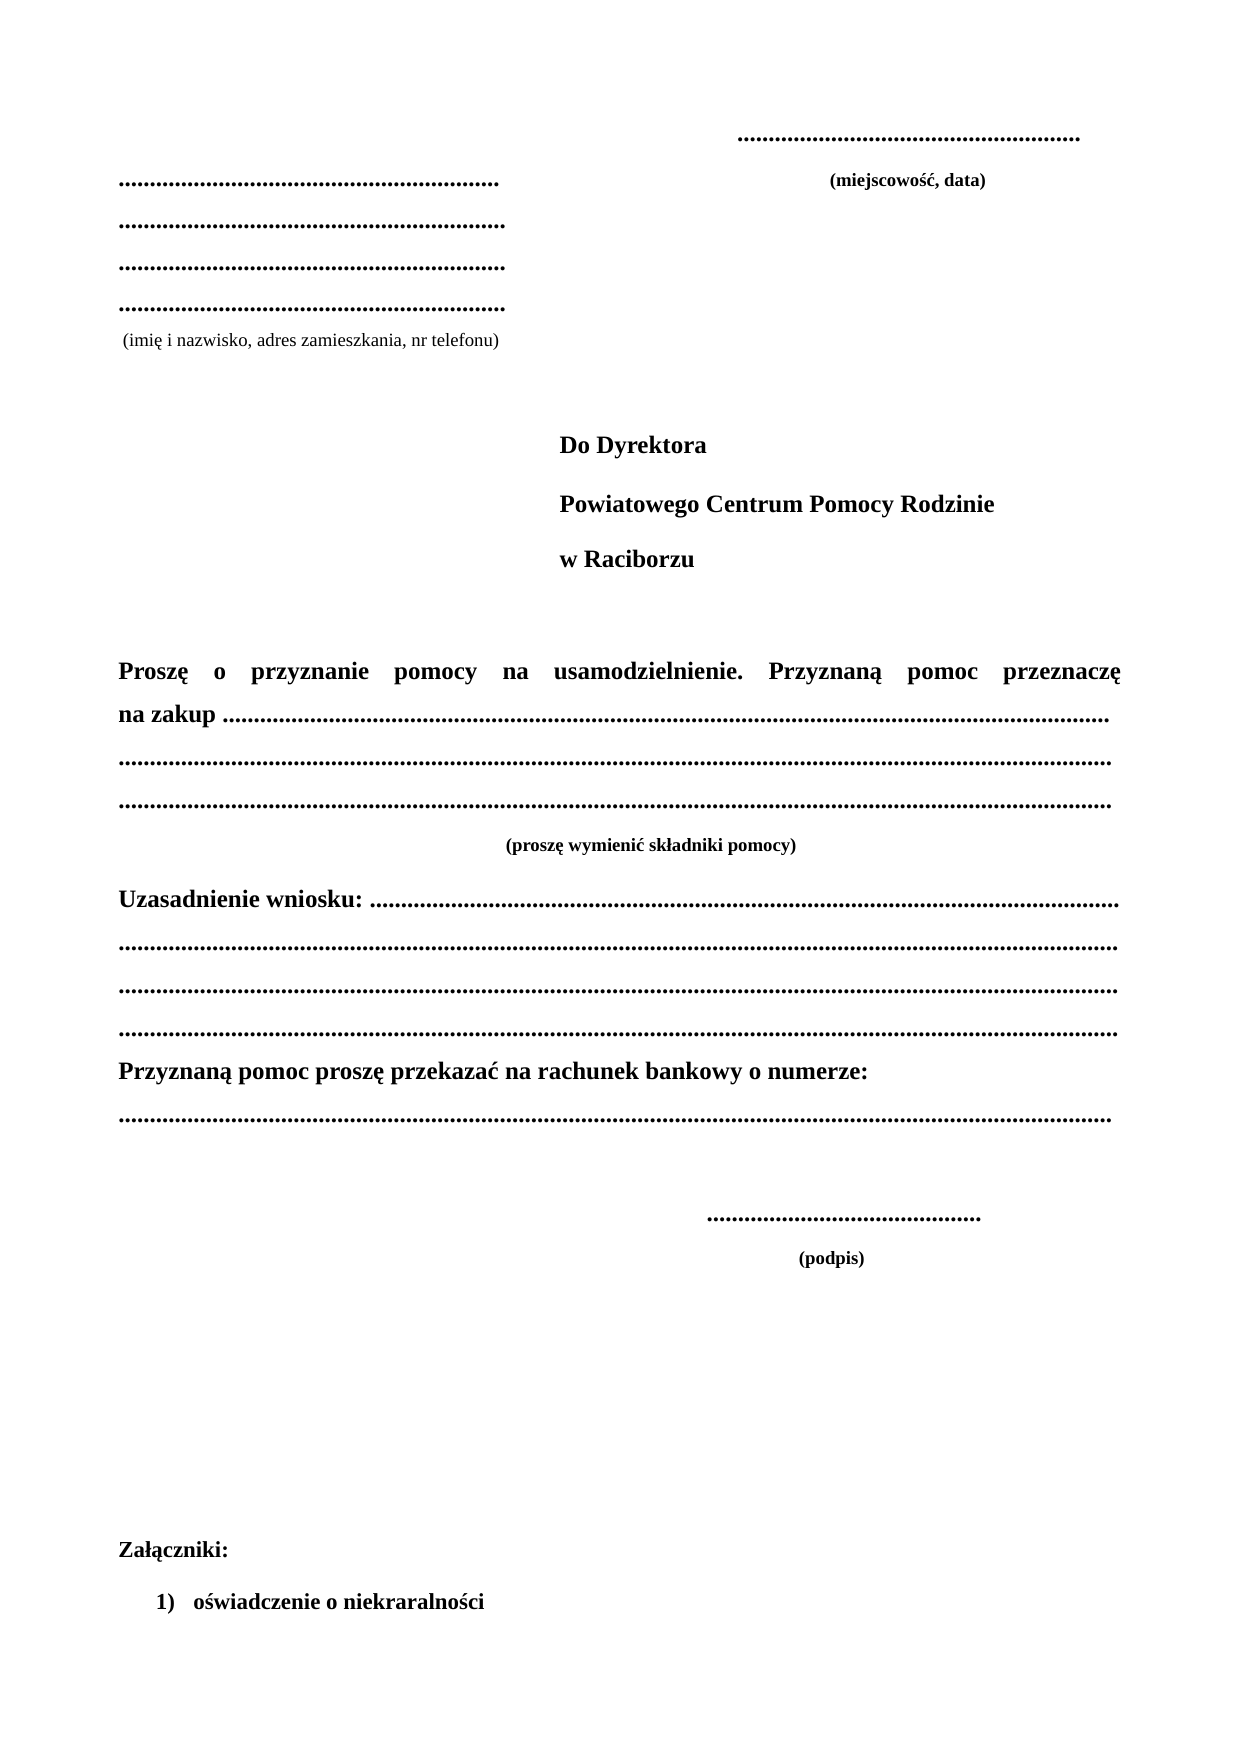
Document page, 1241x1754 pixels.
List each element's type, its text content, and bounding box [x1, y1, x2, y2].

text Do Dyrektora [118, 426, 1122, 459]
text ............................................................. (miejscowość, data) [118, 159, 1122, 193]
text Powiatowego Centrum Pomocy Rodzinie [118, 489, 1122, 518]
text (imię i nazwisko, adres zamieszkania, nr telefonu) [118, 329, 1122, 351]
text ................................................................................................................................................................................................................................................................................................................................................................................................................................................................................................ [118, 927, 1122, 1042]
text Załączniki: [118, 1536, 1122, 1562]
text ............................................................................................................................................................... [118, 1099, 1122, 1128]
text (podpis) [118, 1241, 1122, 1270]
text ....................................................... [118, 118, 1122, 147]
text .............................................................. [118, 288, 1122, 317]
text Przyznaną pomoc proszę przekazać na rachunek bankowy o numerze: [118, 1056, 1122, 1085]
text ............................................................................................................................................................... [118, 785, 1122, 814]
text .............................................................. [118, 247, 1122, 275]
text ............................................ [118, 1198, 1122, 1227]
list oświadczenie o niekraralności [156, 1588, 1122, 1614]
text .............................................................. [118, 205, 1122, 234]
text (proszę wymienić składniki pomocy) [118, 828, 1122, 857]
text w Raciborzu [118, 544, 1122, 573]
text ............................................................................................................................................................... [118, 742, 1122, 771]
text Uzasadnienie wniosku: ........................................................................................................................ [118, 884, 1122, 913]
text Proszę o przyznanie pomocy na usamodzielnienie. Przyznaną pomoc przeznaczę na zakup .............................................................................................................................................. [118, 656, 1122, 728]
